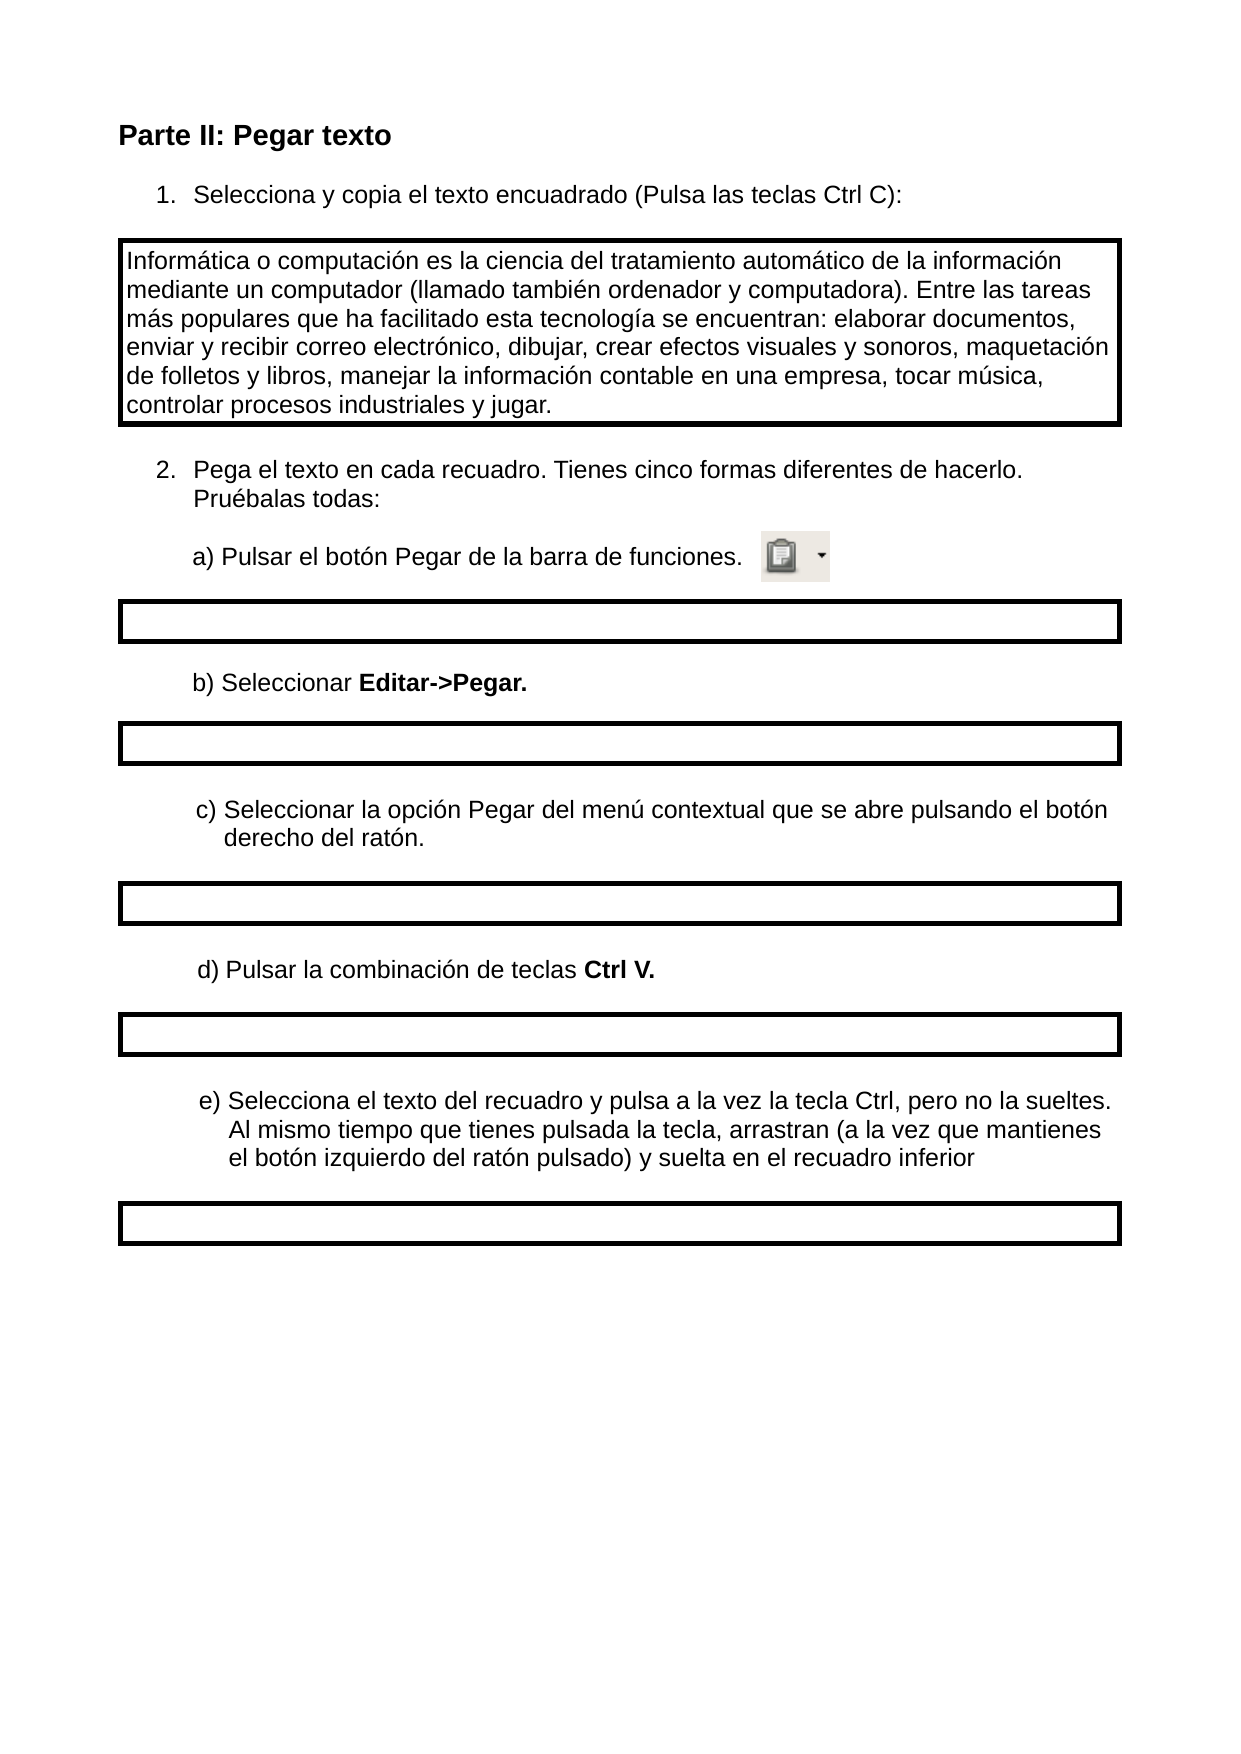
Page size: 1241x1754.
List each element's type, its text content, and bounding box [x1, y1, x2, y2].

list Pulsar la combinación de teclas Ctrl V. [197, 954, 1122, 983]
text a) Pulsar el botón Pegar de la barra de funciones. [118, 542, 761, 570]
picture [761, 531, 830, 582]
list Selecciona y copia el texto encuadrado (Pulsa las teclas Ctrl C): [156, 180, 1122, 209]
list Seleccionar la opción Pegar del menú contextual que se abre pulsando el botón derecho del ratón. [196, 794, 1122, 852]
text e) Selecciona el texto del recuadro y pulsa a la vez la tecla Ctrl, pero no la sueltes. Al mismo tiempo que tienes pulsada la tecla, arrastran (a la vez que mantienes el botón izquierdo del ratón pulsado) y suelta en el recuadro inferior [198, 1086, 1122, 1172]
list Pega el texto en cada recuadro. Tienes cinco formas diferentes de hacerlo. Pruébalas todas: [156, 455, 1122, 513]
text [830, 542, 1122, 570]
text Parte II: Pegar texto [118, 118, 1122, 152]
text b) Seleccionar Editar->Pegar. [118, 668, 1122, 697]
list Informática o computación es la ciencia del tratamiento automático de la información mediante un computador (llamado también ordenador y computadora). Entre las tareas más populares que ha facilitado esta tecnología se encuentran: elaborar documentos, enviar y recibir correo electrónico, dibujar, crear efectos visuales y sonoros, maquetación de folletos y libros, manejar la información contable en una empresa, tocar música, controlar procesos industriales y jugar. [123, 243, 1117, 421]
